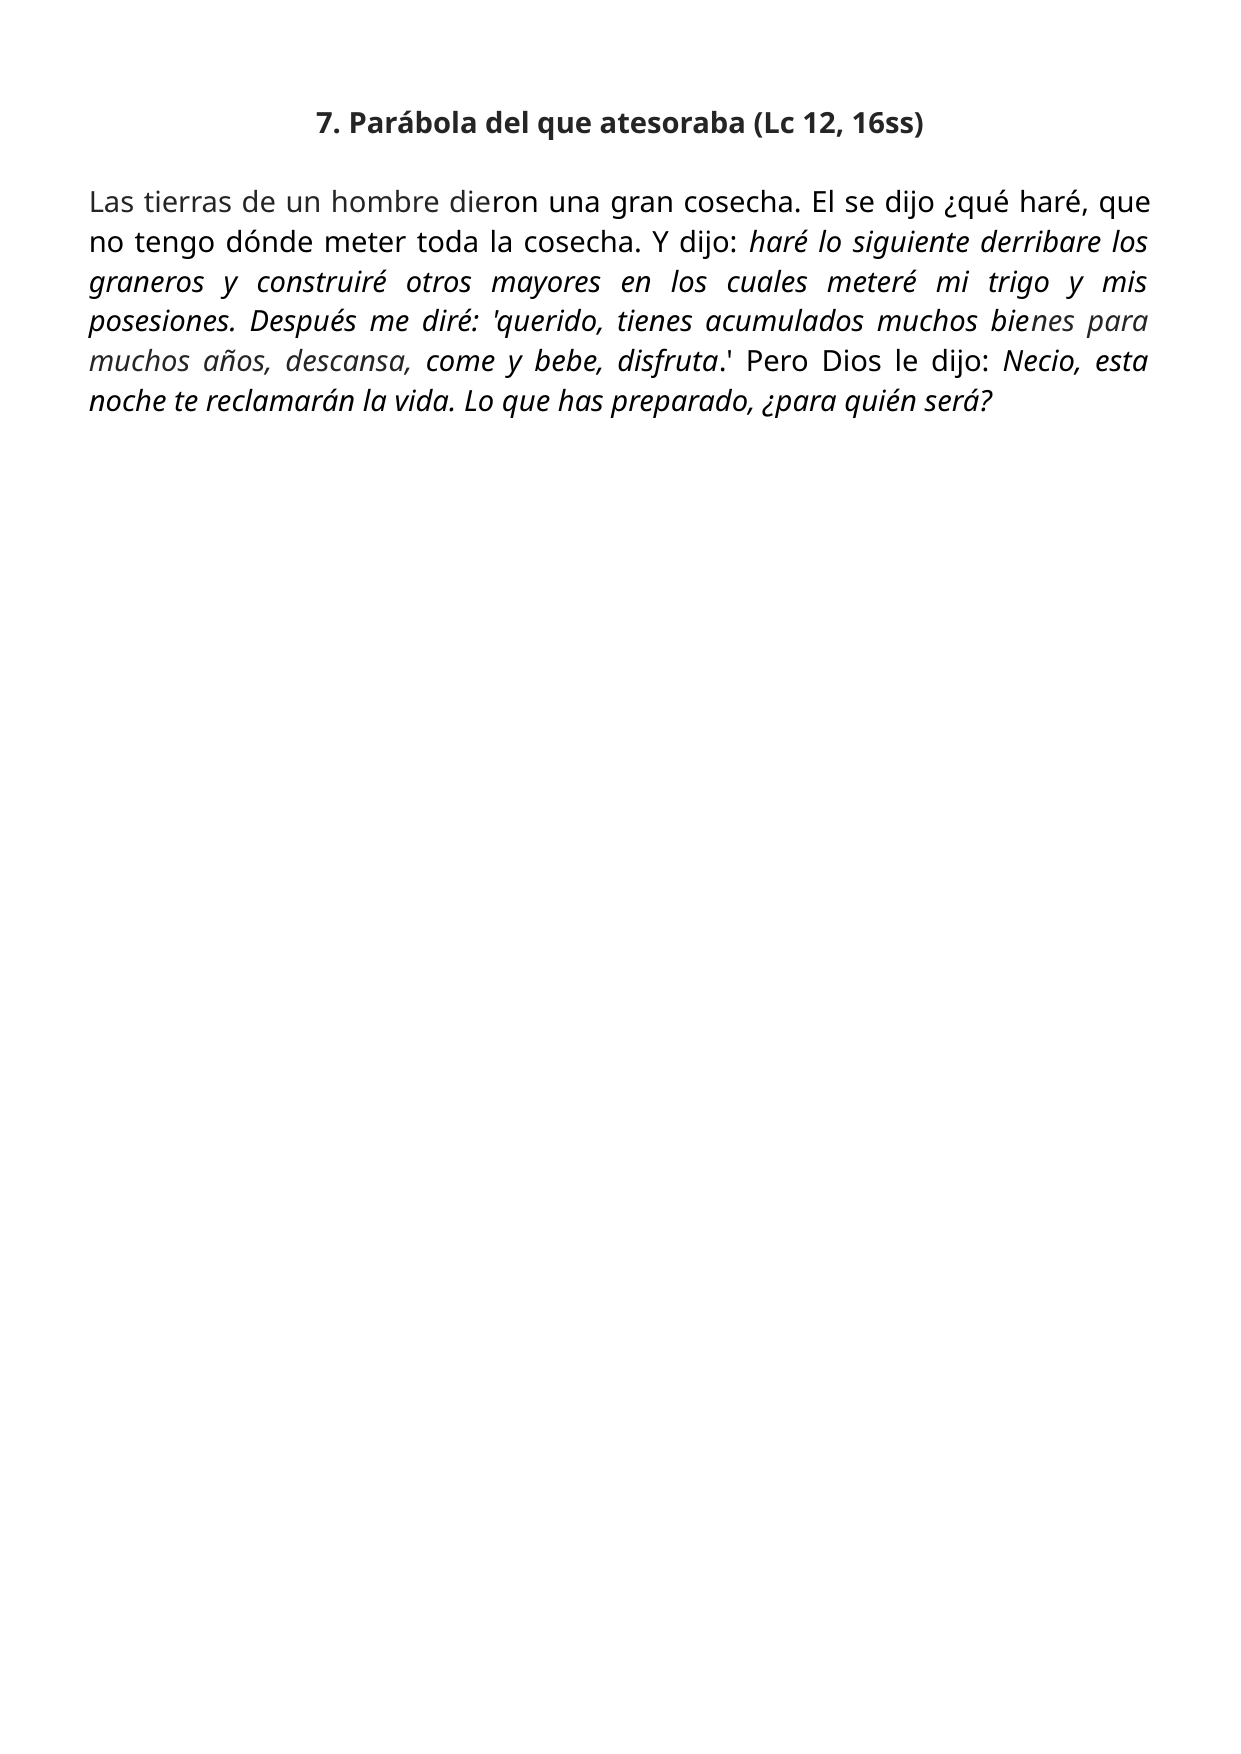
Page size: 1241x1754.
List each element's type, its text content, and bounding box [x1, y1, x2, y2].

text 7. Parábola del que atesoraba (Lc 12, 16ss) [88, 102, 1152, 142]
text Las tierras de un hombre dieron una gran cosecha. El se dijo ¿qué haré, que no tengo dónde meter toda la cosecha. Y dijo: haré lo siguiente derribare los graneros y construiré otros mayores en los cuales meteré mi trigo y mis posesiones. Después me diré: 'querido, tienes acumulados muchos bienes para muchos años, descansa, come y bebe, disfruta.' Pero Dios le dijo: Necio, esta noche te reclamarán la vida. Lo que has preparado, ¿para quién será? [88, 182, 1152, 420]
